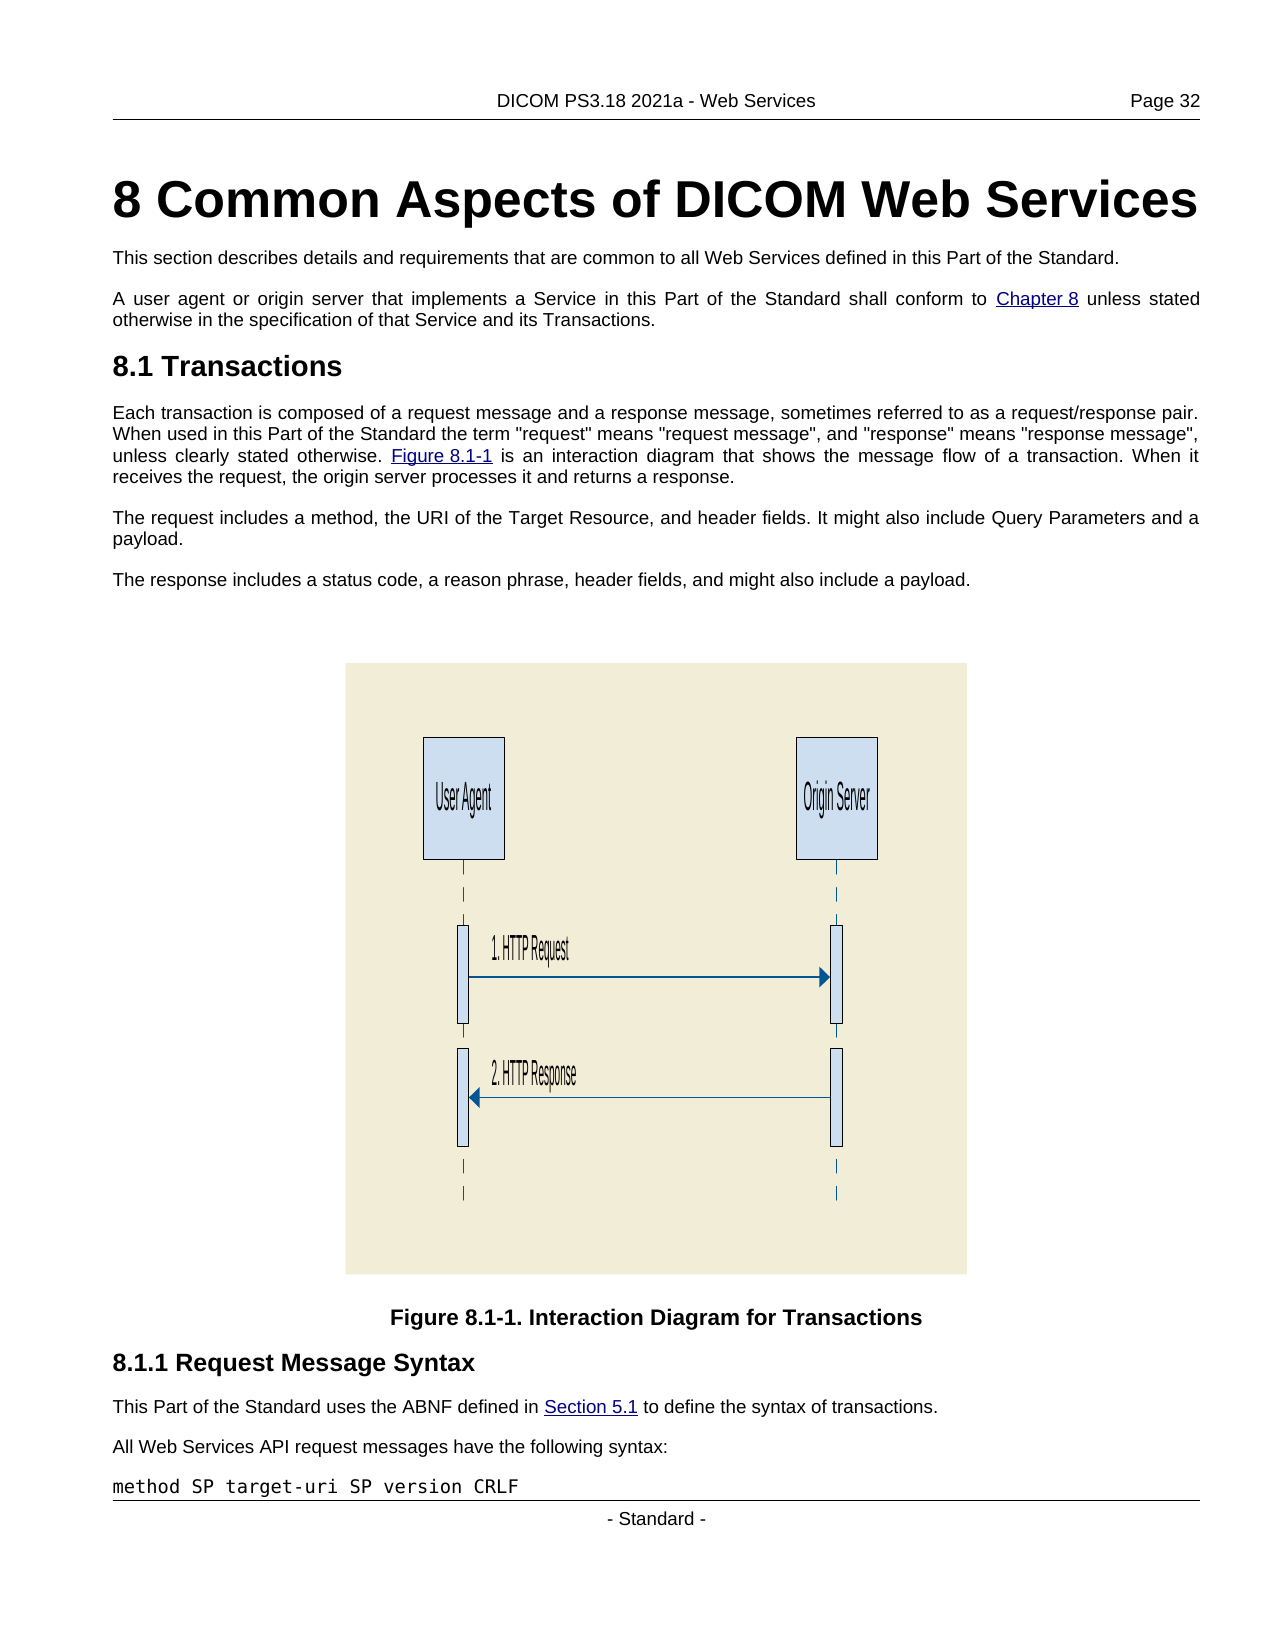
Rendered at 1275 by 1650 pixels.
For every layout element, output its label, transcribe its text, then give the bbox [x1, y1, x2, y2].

text This Part of the Standard uses the ABNF defined in Section 5.1 to define the syntax of transactions. [112, 1396, 1200, 1417]
text A user agent or origin server that implements a Service in this Part of the Standard shall conform to Chapter 8 unless stated otherwise in the specification of that Service and its Transactions. [112, 287, 1200, 331]
text method SP target-uri SP version CRLF [112, 1476, 1200, 1498]
text This section describes details and requirements that are common to all Web Services defined in this Part of the Standard. [112, 247, 1200, 269]
text 8 Common Aspects of DICOM Web Services [112, 169, 1200, 228]
text The response includes a status code, a reason phrase, header fields, and might also include a payload. [112, 568, 1200, 590]
text 8.1 Transactions [112, 349, 1200, 383]
text 8.1.1 Request Message Syntax [112, 1348, 1200, 1377]
text The request includes a method, the URI of the Target Resource, and header fields. It might also include Query Parameters and a payload. [112, 507, 1200, 550]
text Figure 8.1-1. Interaction Diagram for Transactions [112, 1304, 1200, 1329]
text Each transaction is composed of a request message and a response message, sometimes referred to as a request/response pair. When used in this Part of the Standard the term "request" means "request message", and "response" means "response message", unless clearly stated otherwise. Figure 8.1-1 is an interaction diagram that shows the message flow of a transaction. When it receives the request, the origin server processes it and returns a response. [112, 402, 1200, 488]
text All Web Services API request messages have the following syntax: [112, 1436, 1200, 1458]
